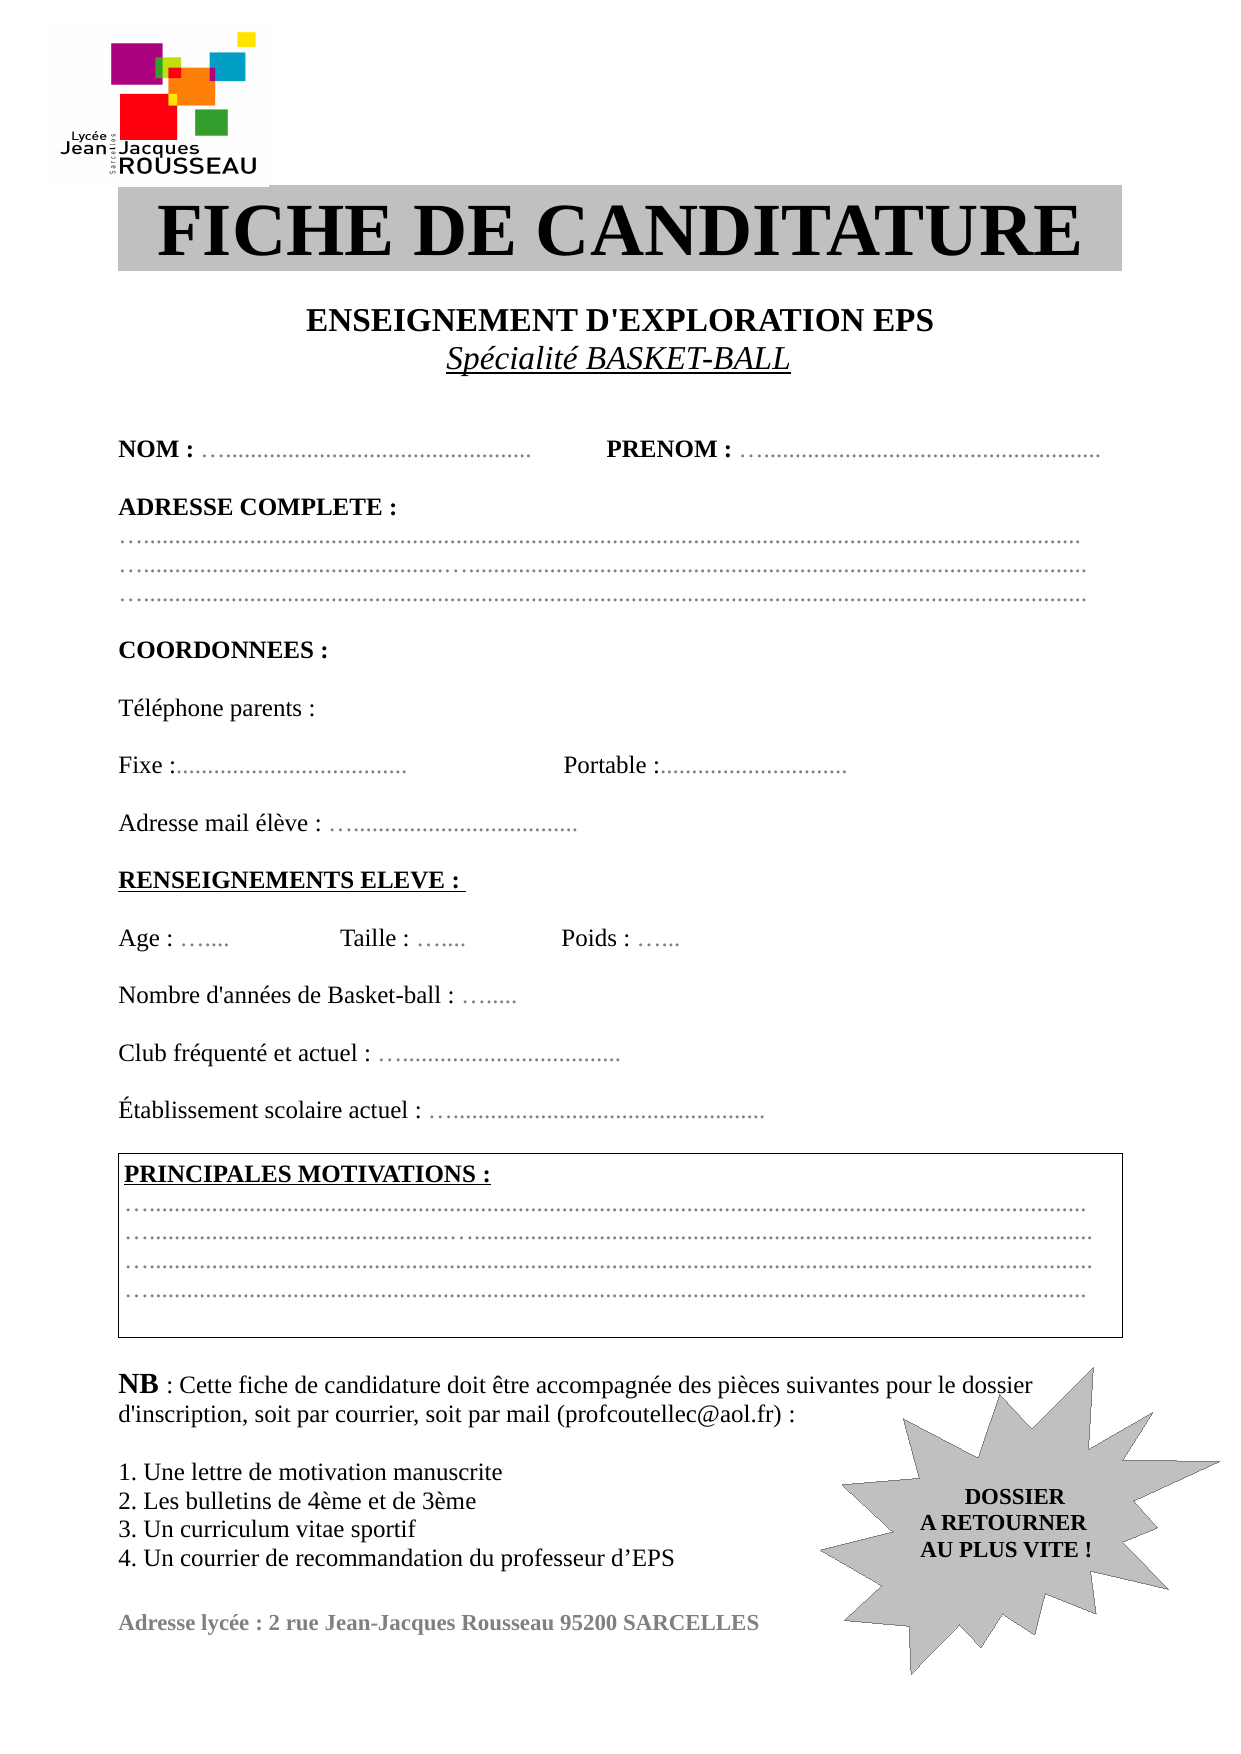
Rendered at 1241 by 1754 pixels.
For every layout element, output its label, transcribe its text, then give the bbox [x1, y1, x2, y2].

text NOM : …................................................. PRENOM : …...................................................... [118, 434, 1122, 463]
text Nombre d'années de Basket-ball : …..... [118, 981, 1122, 1009]
text COORDONNEES : [118, 636, 1122, 664]
text Club fréquenté et actuel : …................................... [118, 1038, 1122, 1067]
text 2. Les bulletins de 4ème et de 3ème [118, 1486, 872, 1514]
text ENSEIGNEMENT D'EXPLORATION EPS [118, 300, 1122, 338]
table_header PRINCIPALES MOTIVATIONS : …...................................................................................................................................................... …................................................…................................................................................................... …....................................................................................................................................................... …...................................................................................................................................................... [119, 1154, 1122, 1337]
text Adresse mail élève : ….................................... [118, 808, 1122, 837]
text FICHE DE CANDITATURE [118, 185, 1122, 271]
text Établissement scolaire actuel : ….................................................. [118, 1096, 1122, 1124]
text Téléphone parents : [118, 693, 1122, 722]
text Spécialité BASKET-BALL [118, 338, 1122, 377]
text NB : Cette fiche de candidature doit être accompagnée des pièces suivantes pour le dossier d'inscription, soit par courrier, soit par mail (profcoutellec@aol.fr) : [118, 1366, 1122, 1428]
text Fixe :..................................... Portable :.............................. [118, 751, 1122, 779]
text 4. Un courrier de recommandation du professeur d’EPS [118, 1543, 856, 1572]
text RENSEIGNEMENTS ELEVE : [118, 866, 1122, 894]
text 3. Un curriculum vitae sportif [118, 1514, 892, 1543]
text 1. Une lettre de motivation manuscrite [118, 1457, 919, 1486]
picture [51, 22, 269, 187]
text ADRESSE COMPLETE : …...................................................................................................................................................... …................................................…................................................................................................... …....................................................................................................................................................... [118, 492, 1122, 607]
text Age : ….... Taille : ….... Poids : …... [118, 923, 1122, 952]
